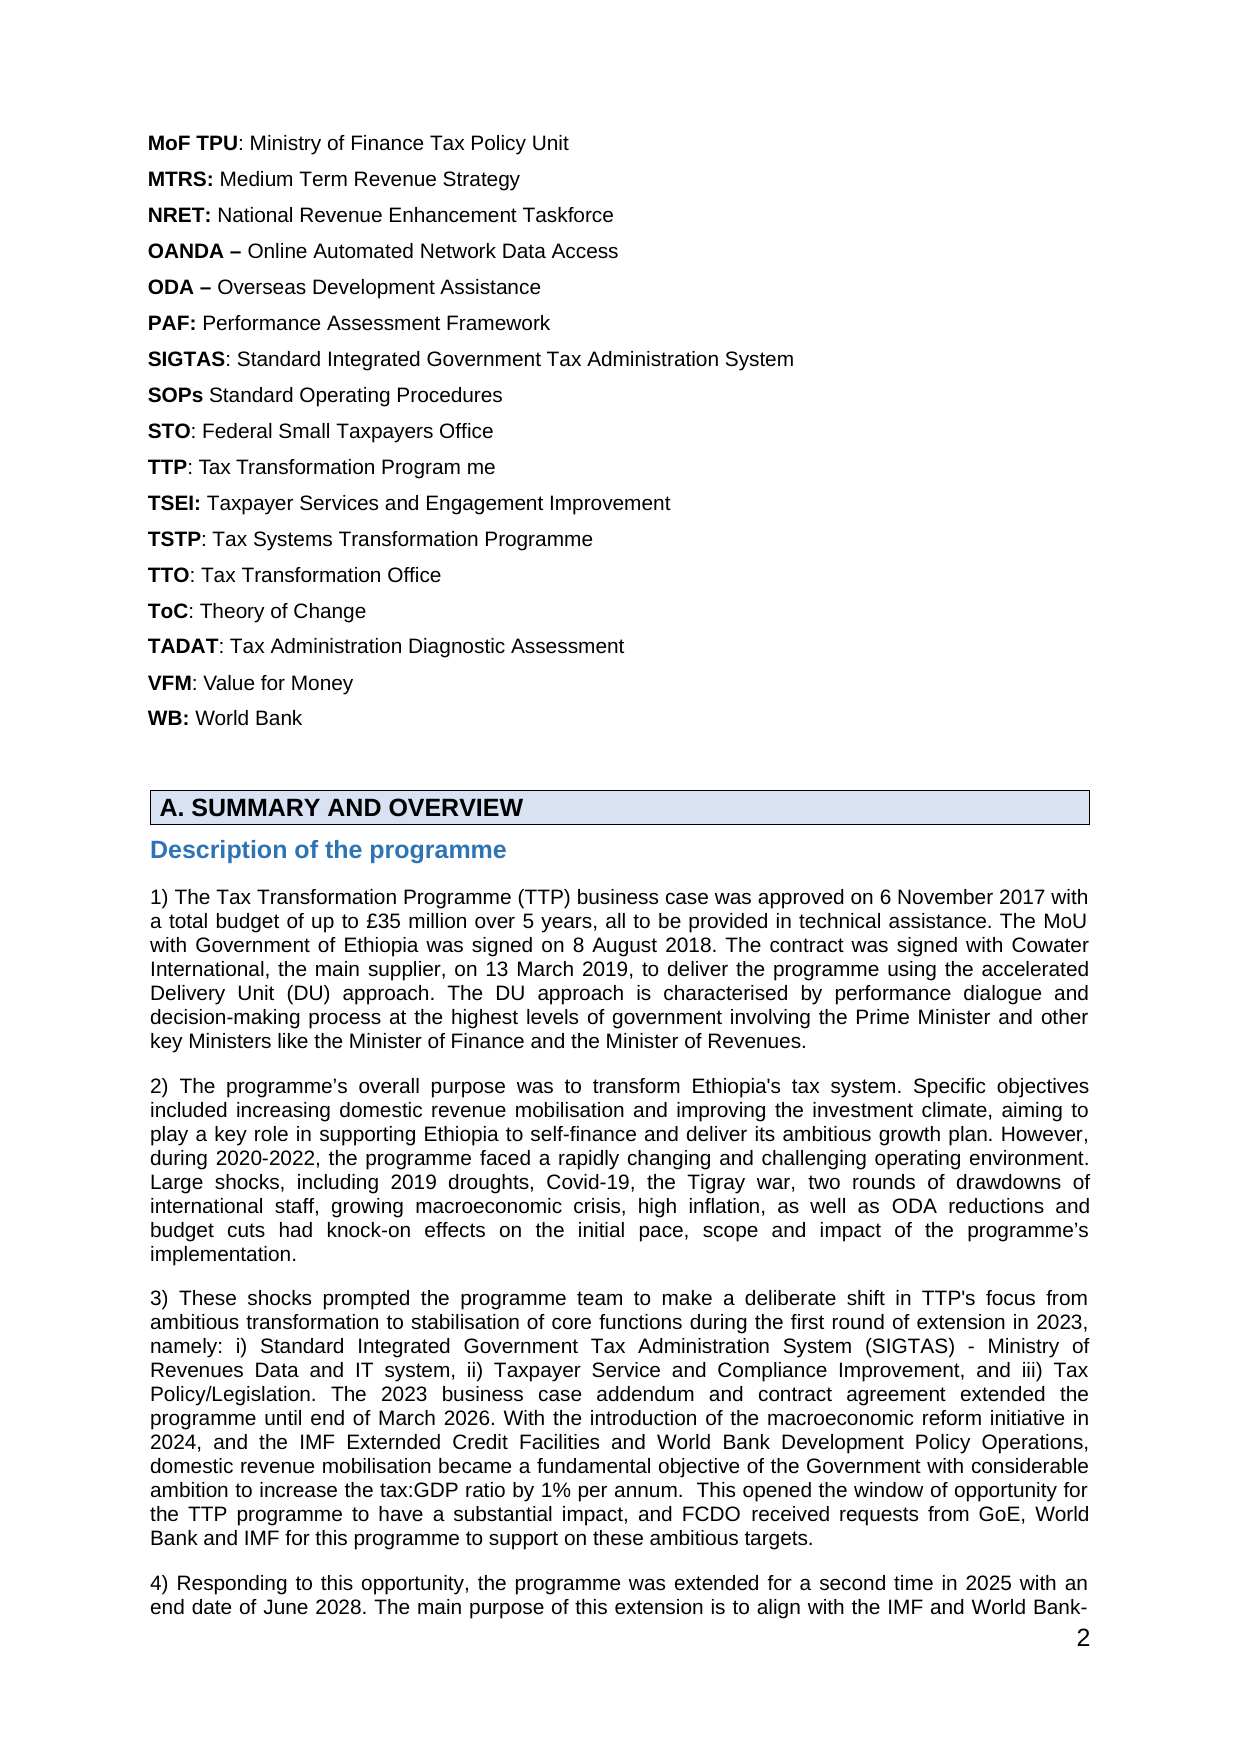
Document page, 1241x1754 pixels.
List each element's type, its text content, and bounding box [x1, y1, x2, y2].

text SIGTAS: Standard Integrated Government Tax Administration System [148, 347, 1093, 371]
text ToC: Theory of Change [148, 598, 1093, 622]
text 4) Responding to this opportunity, the programme was extended for a second time in 2025 with an end date of June 2028. The main purpose of this extension is to align with the IMF and World Bank- [150, 1571, 1090, 1618]
text PAF: Performance Assessment Framework [148, 311, 1093, 335]
text 2) The programme’s overall purpose was to transform Ethiopia's tax system. Specific objectives included increasing domestic revenue mobilisation and improving the investment climate, aiming to play a key role in supporting Ethiopia to self-finance and deliver its ambitious growth plan. However, during 2020-2022, the programme faced a rapidly changing and challenging operating environment. Large shocks, including 2019 droughts, Covid-19, the Tigray war, two rounds of drawdowns of international staff, growing macroeconomic crisis, high inflation, as well as ODA reductions and budget cuts had knock-on effects on the initial pace, scope and impact of the programme’s implementation. [150, 1074, 1090, 1265]
text MoF TPU: Ministry of Finance Tax Policy Unit [148, 131, 1093, 155]
text TTO: Tax Transformation Office [148, 562, 1093, 586]
text SOPs Standard Operating Procedures [148, 383, 1093, 407]
text Description of the programme [150, 836, 1090, 864]
text 1) The Tax Transformation Programme (TTP) business case was approved on 6 November 2017 with a total budget of up to £35 million over 5 years, all to be provided in technical assistance. The MoU with Government of Ethiopia was signed on 8 August 2018. The contract was signed with Cowater International, the main supplier, on 13 March 2019, to deliver the programme using the accelerated Delivery Unit (DU) approach. The DU approach is characterised by performance dialogue and decision-making process at the highest levels of government involving the Prime Minister and other key Ministers like the Minister of Finance and the Minister of Revenues. [150, 885, 1090, 1053]
text TADAT: Tax Administration Diagnostic Assessment [148, 634, 1093, 658]
text WB: World Bank [148, 706, 1093, 730]
text TSTP: Tax Systems Transformation Programme [148, 527, 1093, 551]
text TTP: Tax Transformation Program me [148, 455, 1093, 479]
text STO: Federal Small Taxpayers Office [148, 419, 1093, 443]
text A. SUMMARY AND OVERVIEW [151, 791, 1089, 824]
text VFM: Value for Money [148, 670, 1093, 694]
text TSEI: Taxpayer Services and Engagement Improvement [148, 491, 1093, 514]
text MTRS: Medium Term Revenue Strategy [148, 167, 1093, 191]
text NRET: National Revenue Enhancement Taskforce [148, 203, 1093, 227]
text OANDA – Online Automated Network Data Access [148, 239, 1093, 263]
text ODA – Overseas Development Assistance [148, 275, 1093, 299]
text 3) These shocks prompted the programme team to make a deliberate shift in TTP's focus from ambitious transformation to stabilisation of core functions during the first round of extension in 2023, namely: i) Standard Integrated Government Tax Administration System (SIGTAS) - Ministry of Revenues Data and IT system, ii) Taxpayer Service and Compliance Improvement, and iii) Tax Policy/Legislation. The 2023 business case addendum and contract agreement extended the programme until end of March 2026. With the introduction of the macroeconomic reform initiative in 2024, and the IMF Externded Credit Facilities and World Bank Development Policy Operations, domestic revenue mobilisation became a fundamental objective of the Government with considerable ambition to increase the tax:GDP ratio by 1% per annum. This opened the window of opportunity for the TTP programme to have a substantial impact, and FCDO received requests from GoE, World Bank and IMF for this programme to support on these ambitious targets. [150, 1286, 1090, 1550]
